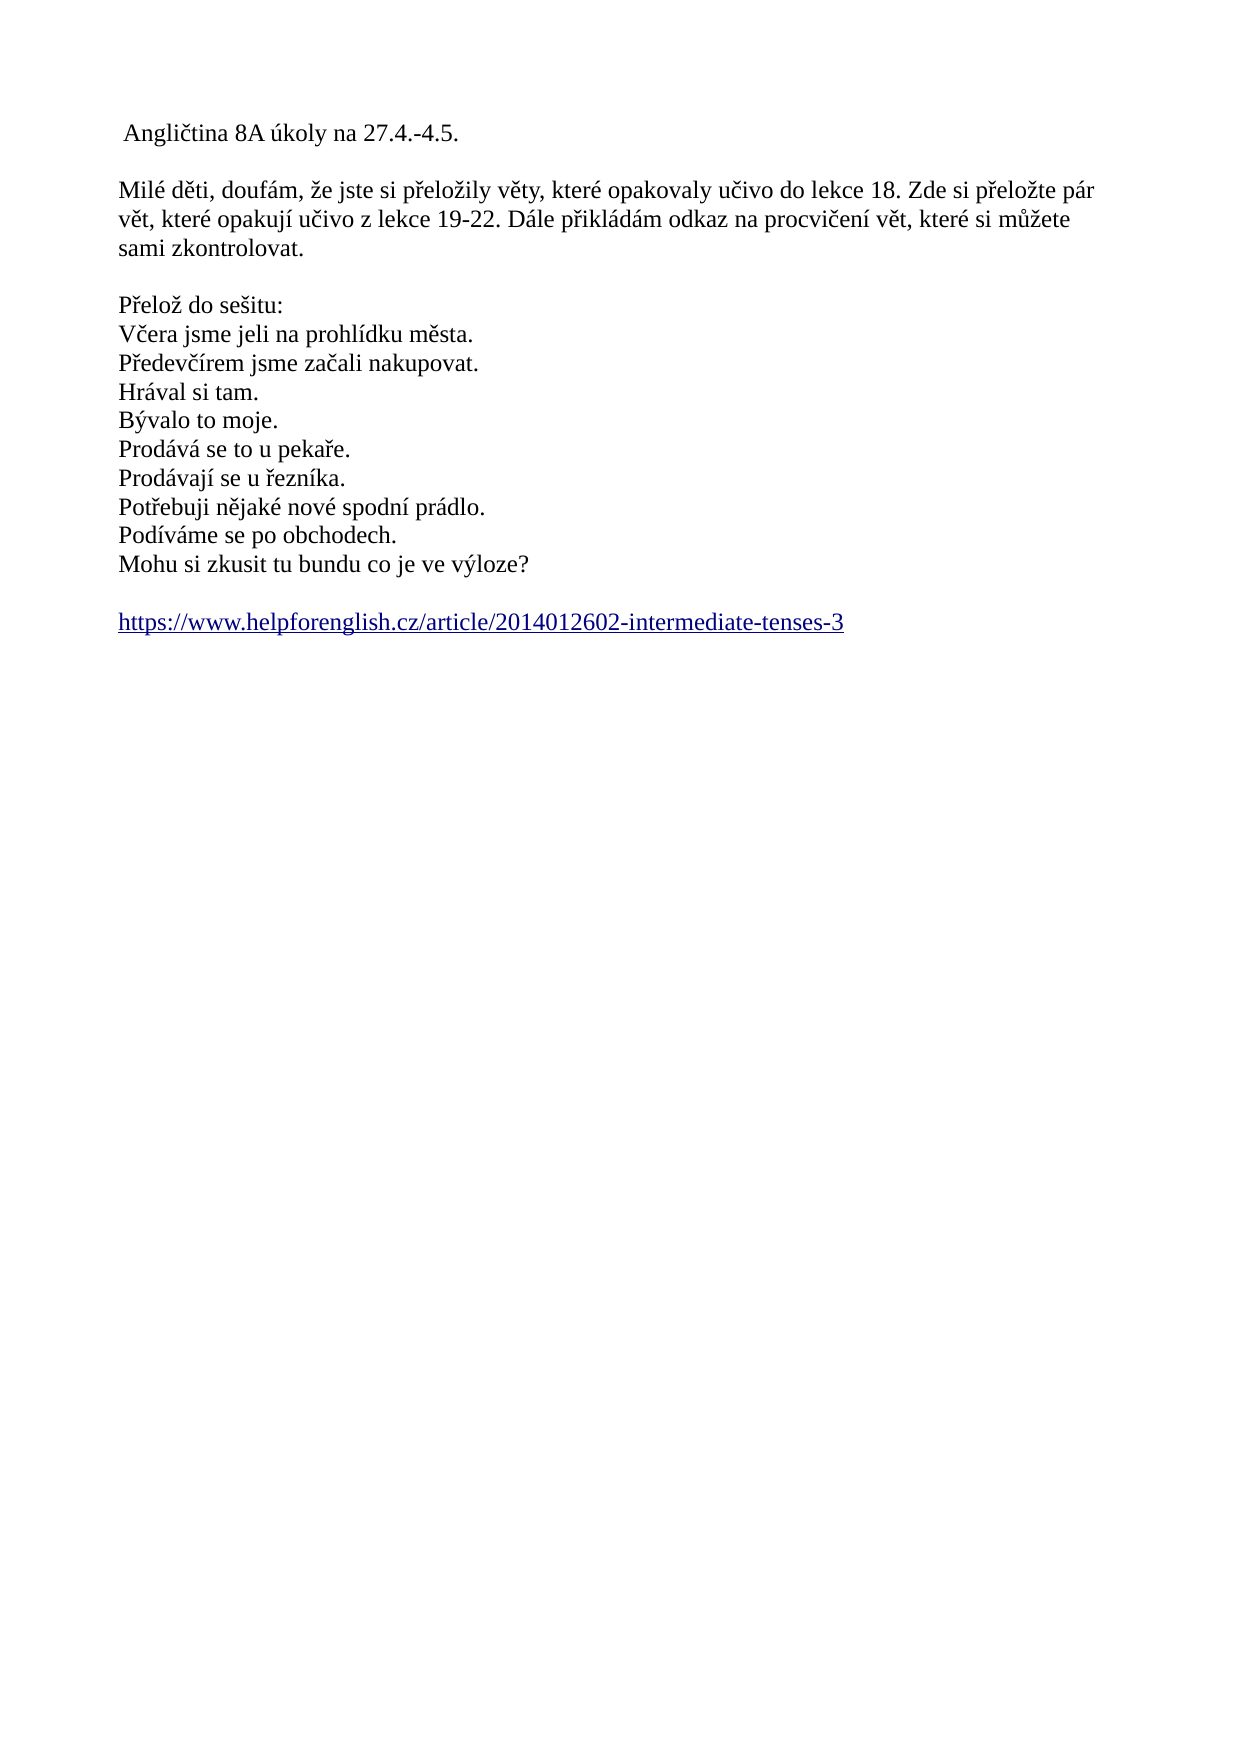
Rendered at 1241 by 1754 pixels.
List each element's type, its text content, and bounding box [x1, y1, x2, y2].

text Prodává se to u pekaře. [118, 434, 1122, 463]
text Bývalo to moje. [118, 406, 1122, 434]
text Podíváme se po obchodech. [118, 521, 1122, 549]
text Včera jsme jeli na prohlídku města. [118, 319, 1122, 348]
text https://www.helpforenglish.cz/article/2014012602-intermediate-tenses-3 [118, 607, 1122, 636]
text Angličtina 8A úkoly na 27.4.-4.5. [118, 118, 1122, 147]
text Hrával si tam. [118, 377, 1122, 406]
text Mohu si zkusit tu bundu co je ve výloze? [118, 549, 1122, 578]
text Potřebuji nějaké nové spodní prádlo. [118, 492, 1122, 521]
text Přelož do sešitu: [118, 291, 1122, 319]
text Prodávají se u řezníka. [118, 463, 1122, 492]
text Předevčírem jsme začali nakupovat. [118, 348, 1122, 377]
text Milé děti, doufám, že jste si přeložily věty, které opakovaly učivo do lekce 18. Zde si přeložte pár vět, které opakují učivo z lekce 19-22. Dále přikládám odkaz na procvičení vět, které si můžete sami zkontrolovat. [118, 176, 1122, 262]
